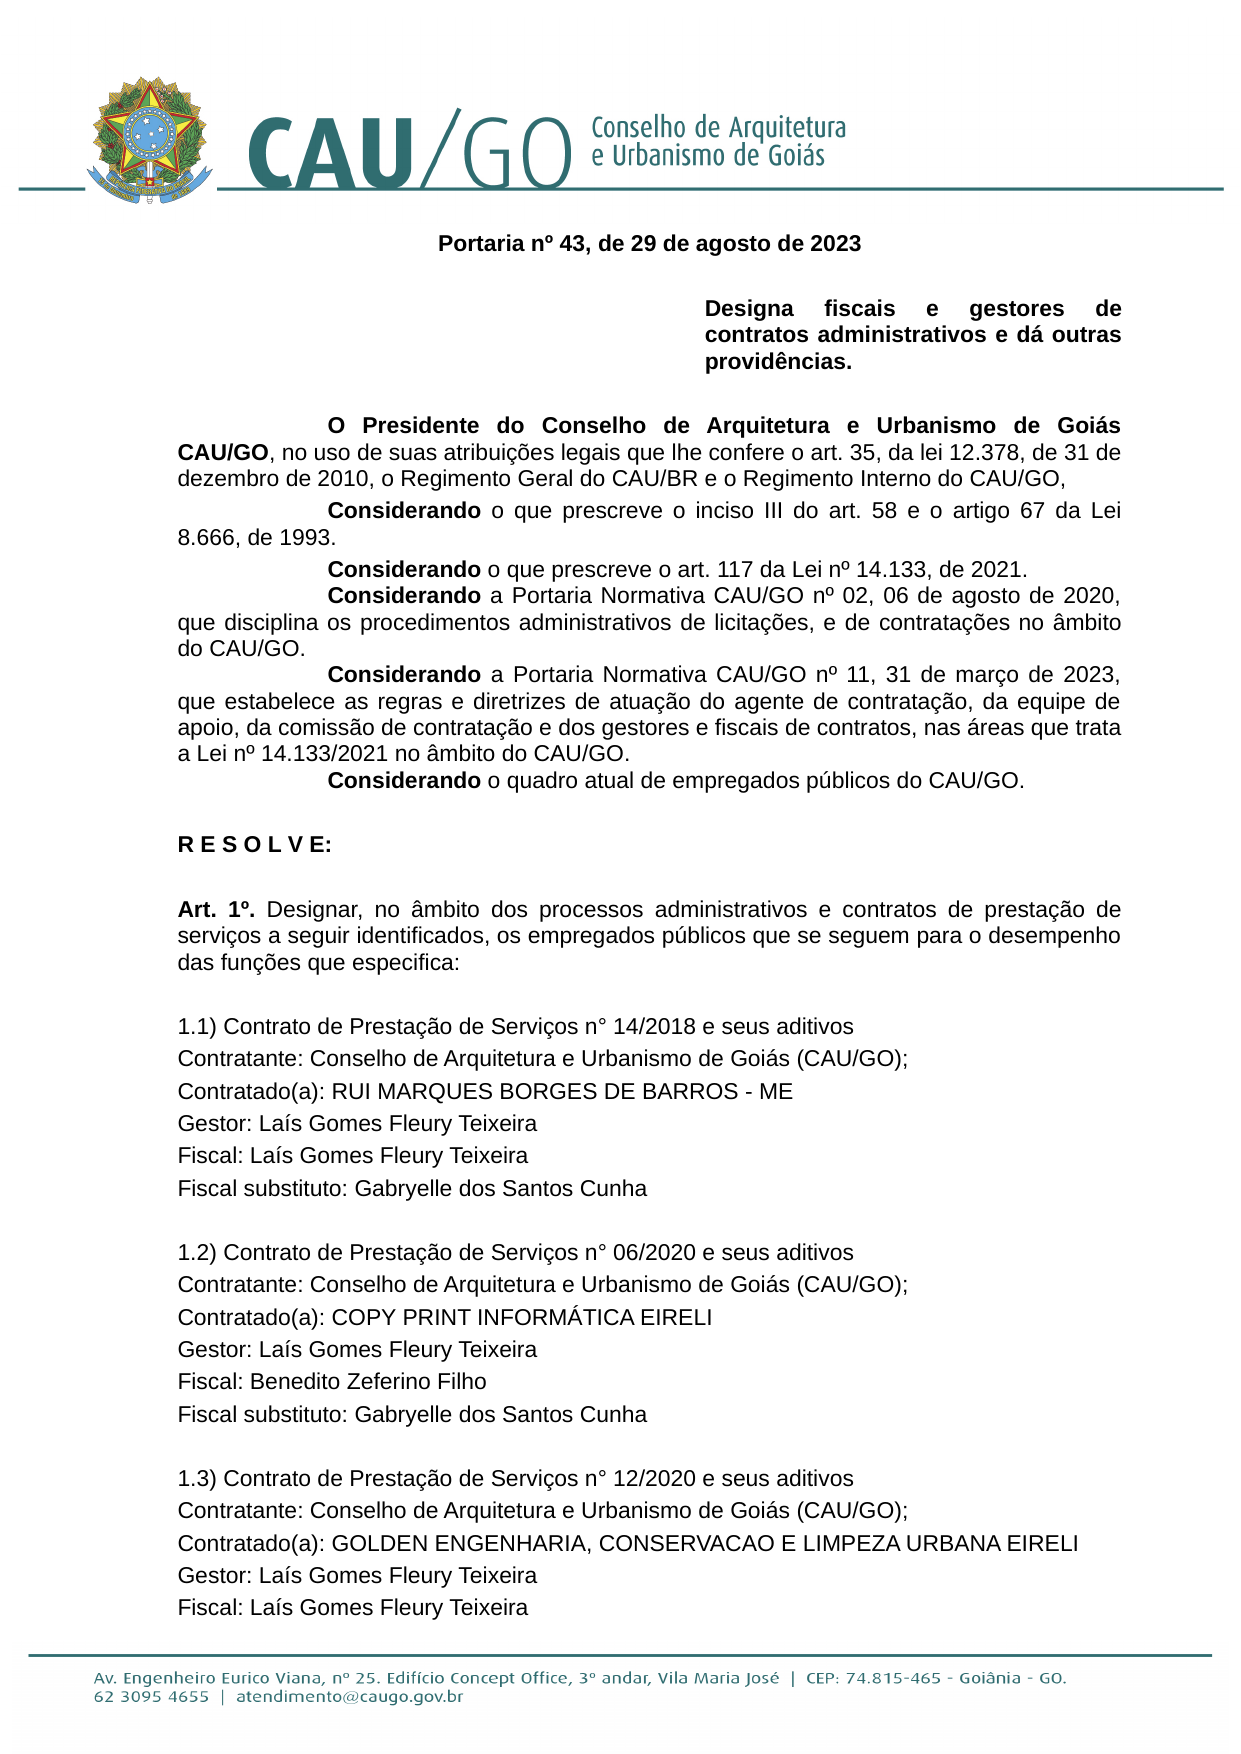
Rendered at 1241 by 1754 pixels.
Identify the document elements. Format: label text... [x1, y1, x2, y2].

text Gestor: Laís Gomes Fleury Teixeira [177, 1110, 1122, 1136]
text Portaria nº 43, de 29 de agosto de 2023 [177, 230, 1122, 257]
text 1.1) Contrato de Prestação de Serviços n° 14/2018 e seus aditivos [177, 1013, 1122, 1039]
text Contratado(a): RUI MARQUES BORGES DE BARROS - ME [177, 1078, 1122, 1104]
text Fiscal: Laís Gomes Fleury Teixeira [177, 1594, 1122, 1621]
text Designa fiscais e gestores de contratos administrativos e dá outras providências. [704, 295, 1122, 374]
text Fiscal: Benedito Zeferino Filho [177, 1368, 1122, 1395]
text Contratante: Conselho de Arquitetura e Urbanismo de Goiás (CAU/GO); [177, 1497, 1122, 1524]
text Contratado(a): COPY PRINT INFORMÁTICA EIRELI [177, 1304, 1122, 1330]
text O Presidente do Conselho de Arquitetura e Urbanismo de Goiás CAU/GO, no uso de suas atribuições legais que lhe confere o art. 35, da lei 12.378, de 31 de dezembro de 2010, o Regimento Geral do CAU/BR e o Regimento Interno do CAU/GO, [177, 412, 1122, 491]
text R E S O L V E: [177, 831, 1122, 858]
text 1.2) Contrato de Prestação de Serviços n° 06/2020 e seus aditivos [177, 1239, 1122, 1266]
text Fiscal: Laís Gomes Fleury Teixeira [177, 1142, 1122, 1169]
text Contratado(a): GOLDEN ENGENHARIA, CONSERVACAO E LIMPEZA URBANA EIRELI [177, 1530, 1122, 1556]
text 1.3) Contrato de Prestação de Serviços n° 12/2020 e seus aditivos [177, 1465, 1122, 1492]
text Fiscal substituto: Gabryelle dos Santos Cunha [177, 1401, 1122, 1427]
text Considerando a Portaria Normativa CAU/GO nº 02, 06 de agosto de 2020, que disciplina os procedimentos administrativos de licitações, e de contratações no âmbito do CAU/GO. [177, 582, 1122, 661]
text Art. 1º. Designar, no âmbito dos processos administrativos e contratos de prestação de serviços a seguir identificados, os empregados públicos que se seguem para o desempenho das funções que especifica: [177, 896, 1122, 975]
text Considerando o que prescreve o art. 117 da Lei nº 14.133, de 2021. [177, 556, 1122, 582]
text Considerando o que prescreve o inciso III do art. 58 e o artigo 67 da Lei 8.666, de 1993. [177, 497, 1122, 550]
text Contratante: Conselho de Arquitetura e Urbanismo de Goiás (CAU/GO); [177, 1271, 1122, 1298]
text Considerando a Portaria Normativa CAU/GO nº 11, 31 de março de 2023, que estabelece as regras e diretrizes de atuação do agente de contratação, da equipe de apoio, da comissão de contratação e dos gestores e fiscais de contratos, nas áreas que trata a Lei nº 14.133/2021 no âmbito do CAU/GO. [177, 661, 1122, 767]
text Gestor: Laís Gomes Fleury Teixeira [177, 1562, 1122, 1588]
text Gestor: Laís Gomes Fleury Teixeira [177, 1336, 1122, 1362]
text Fiscal substituto: Gabryelle dos Santos Cunha [177, 1174, 1122, 1201]
text Considerando o quadro atual de empregados públicos do CAU/GO. [177, 767, 1122, 793]
text Contratante: Conselho de Arquitetura e Urbanismo de Goiás (CAU/GO); [177, 1045, 1122, 1072]
